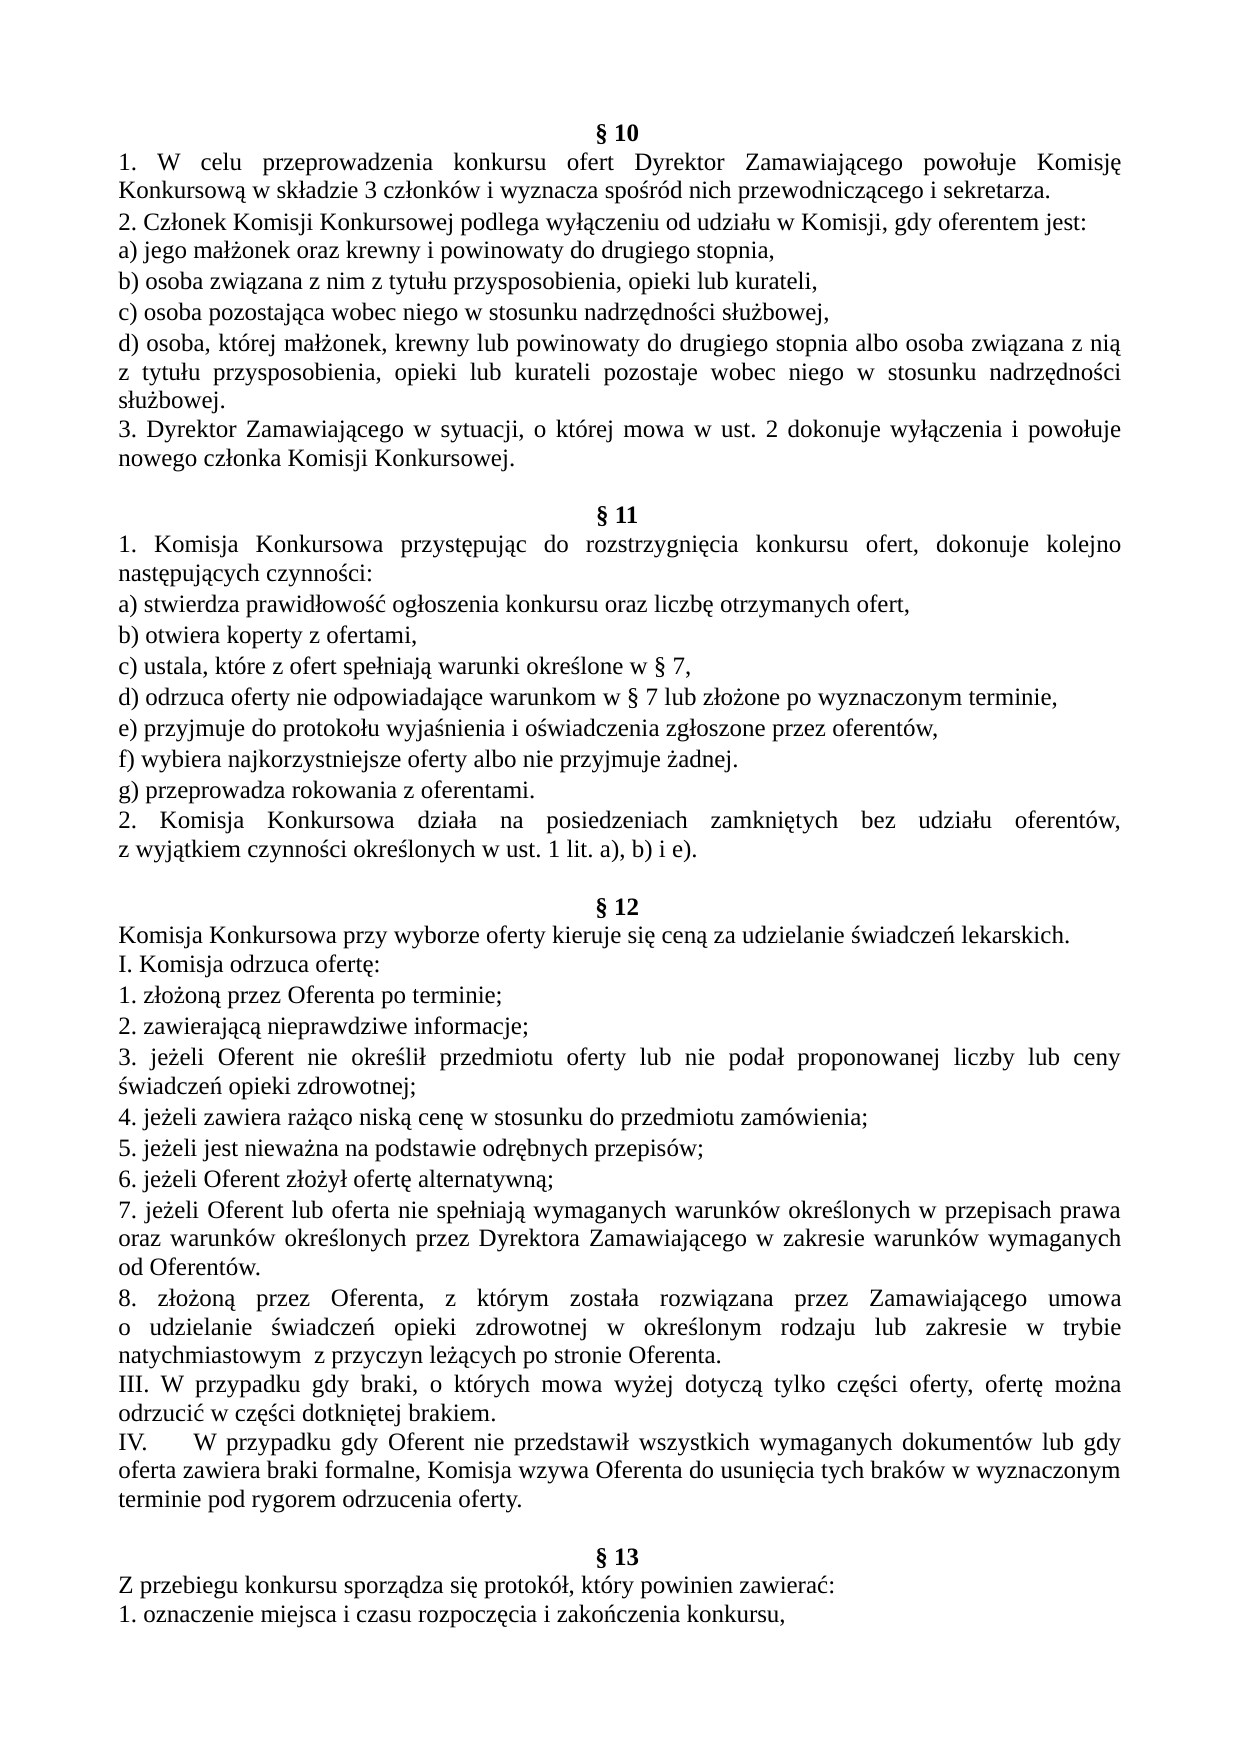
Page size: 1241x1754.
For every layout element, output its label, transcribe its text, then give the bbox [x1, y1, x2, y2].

text I. Komisja odrzuca ofertę: [118, 949, 1122, 978]
text 4. jeżeli zawiera rażąco niską cenę w stosunku do przedmiotu zamówienia; [118, 1102, 1122, 1131]
text e) przyjmuje do protokołu wyjaśnienia i oświadczenia zgłoszone przez oferentów, [118, 713, 1122, 742]
text 2. Członek Komisji Konkursowej podlega wyłączeniu od udziału w Komisji, gdy oferentem jest: [118, 207, 1122, 235]
text 7. jeżeli Oferent lub oferta nie spełniają wymaganych warunków określonych w przepisach prawa oraz warunków określonych przez Dyrektora Zamawiającego w zakresie warunków wymaganych od Oferentów. [118, 1195, 1122, 1281]
text 1. W celu przeprowadzenia konkursu ofert Dyrektor Zamawiającego powołuje Komisję Konkursową w składzie 3 członków i wyznacza spośród nich przewodniczącego i sekretarza. [118, 147, 1122, 204]
text Komisja Konkursowa przy wyborze oferty kieruje się ceną za udzielanie świadczeń lekarskich. [118, 921, 1122, 949]
text § 13 [118, 1542, 1122, 1571]
text f) wybiera najkorzystniejsze oferty albo nie przyjmuje żadnej. [118, 744, 1122, 772]
text d) odrzuca oferty nie odpowiadające warunkom w § 7 lub złożone po wyznaczonym terminie, [118, 682, 1122, 711]
list W przypadku gdy Oferent nie przedstawił wszystkich wymaganych dokumentów lub gdy oferta zawiera braki formalne, Komisja wzywa Oferenta do usunięcia tych braków w wyznaczonym terminie pod rygorem odrzucenia oferty. [118, 1427, 1122, 1513]
text b) osoba związana z nim z tytułu przysposobienia, opieki lub kurateli, [118, 266, 1122, 295]
text a) stwierdza prawidłowość ogłoszenia konkursu oraz liczbę otrzymanych ofert, [118, 589, 1122, 618]
text III. W przypadku gdy braki, o których mowa wyżej dotyczą tylko części oferty, ofertę można odrzucić w części dotkniętej brakiem. [118, 1369, 1122, 1427]
text c) osoba pozostająca wobec niego w stosunku nadrzędności służbowej, [118, 297, 1122, 326]
text 6. jeżeli Oferent złożył ofertę alternatywną; [118, 1164, 1122, 1192]
text d) osoba, której małżonek, krewny lub powinowaty do drugiego stopnia albo osoba związana z nią z tytułu przysposobienia, opieki lub kurateli pozostaje wobec niego w stosunku nadrzędności służbowej. [118, 328, 1122, 414]
text g) przeprowadza rokowania z oferentami. [118, 775, 1122, 803]
text 1. oznaczenie miejsca i czasu rozpoczęcia i zakończenia konkursu, [118, 1599, 1122, 1628]
text 8. złożoną przez Oferenta, z którym została rozwiązana przez Zamawiającego umowa o udzielanie świadczeń opieki zdrowotnej w określonym rodzaju lub zakresie w trybie natychmiastowym z przyczyn leżących po stronie Oferenta. [118, 1283, 1122, 1369]
text 3. Dyrektor Zamawiającego w sytuacji, o której mowa w ust. 2 dokonuje wyłączenia i powołuje nowego członka Komisji Konkursowej. [118, 414, 1122, 472]
text a) jego małżonek oraz krewny i powinowaty do drugiego stopnia, [118, 235, 1122, 264]
text 2. Komisja Konkursowa działa na posiedzeniach zamkniętych bez udziału oferentów, z wyjątkiem czynności określonych w ust. 1 lit. a), b) i e). [118, 806, 1122, 863]
text 1. złożoną przez Oferenta po terminie; [118, 980, 1122, 1009]
text Z przebiegu konkursu sporządza się protokół, który powinien zawierać: [118, 1571, 1122, 1599]
text c) ustala, które z ofert spełniają warunki określone w § 7, [118, 651, 1122, 680]
text § 10 [118, 118, 1122, 147]
text 1. Komisja Konkursowa przystępując do rozstrzygnięcia konkursu ofert, dokonuje kolejno następujących czynności: [118, 529, 1122, 587]
text 2. zawierającą nieprawdziwe informacje; [118, 1011, 1122, 1040]
text b) otwiera koperty z ofertami, [118, 620, 1122, 649]
text § 11 [118, 501, 1122, 529]
text 5. jeżeli jest nieważna na podstawie odrębnych przepisów; [118, 1133, 1122, 1162]
text 3. jeżeli Oferent nie określił przedmiotu oferty lub nie podał proponowanej liczby lub ceny świadczeń opieki zdrowotnej; [118, 1042, 1122, 1100]
text § 12 [118, 892, 1122, 921]
